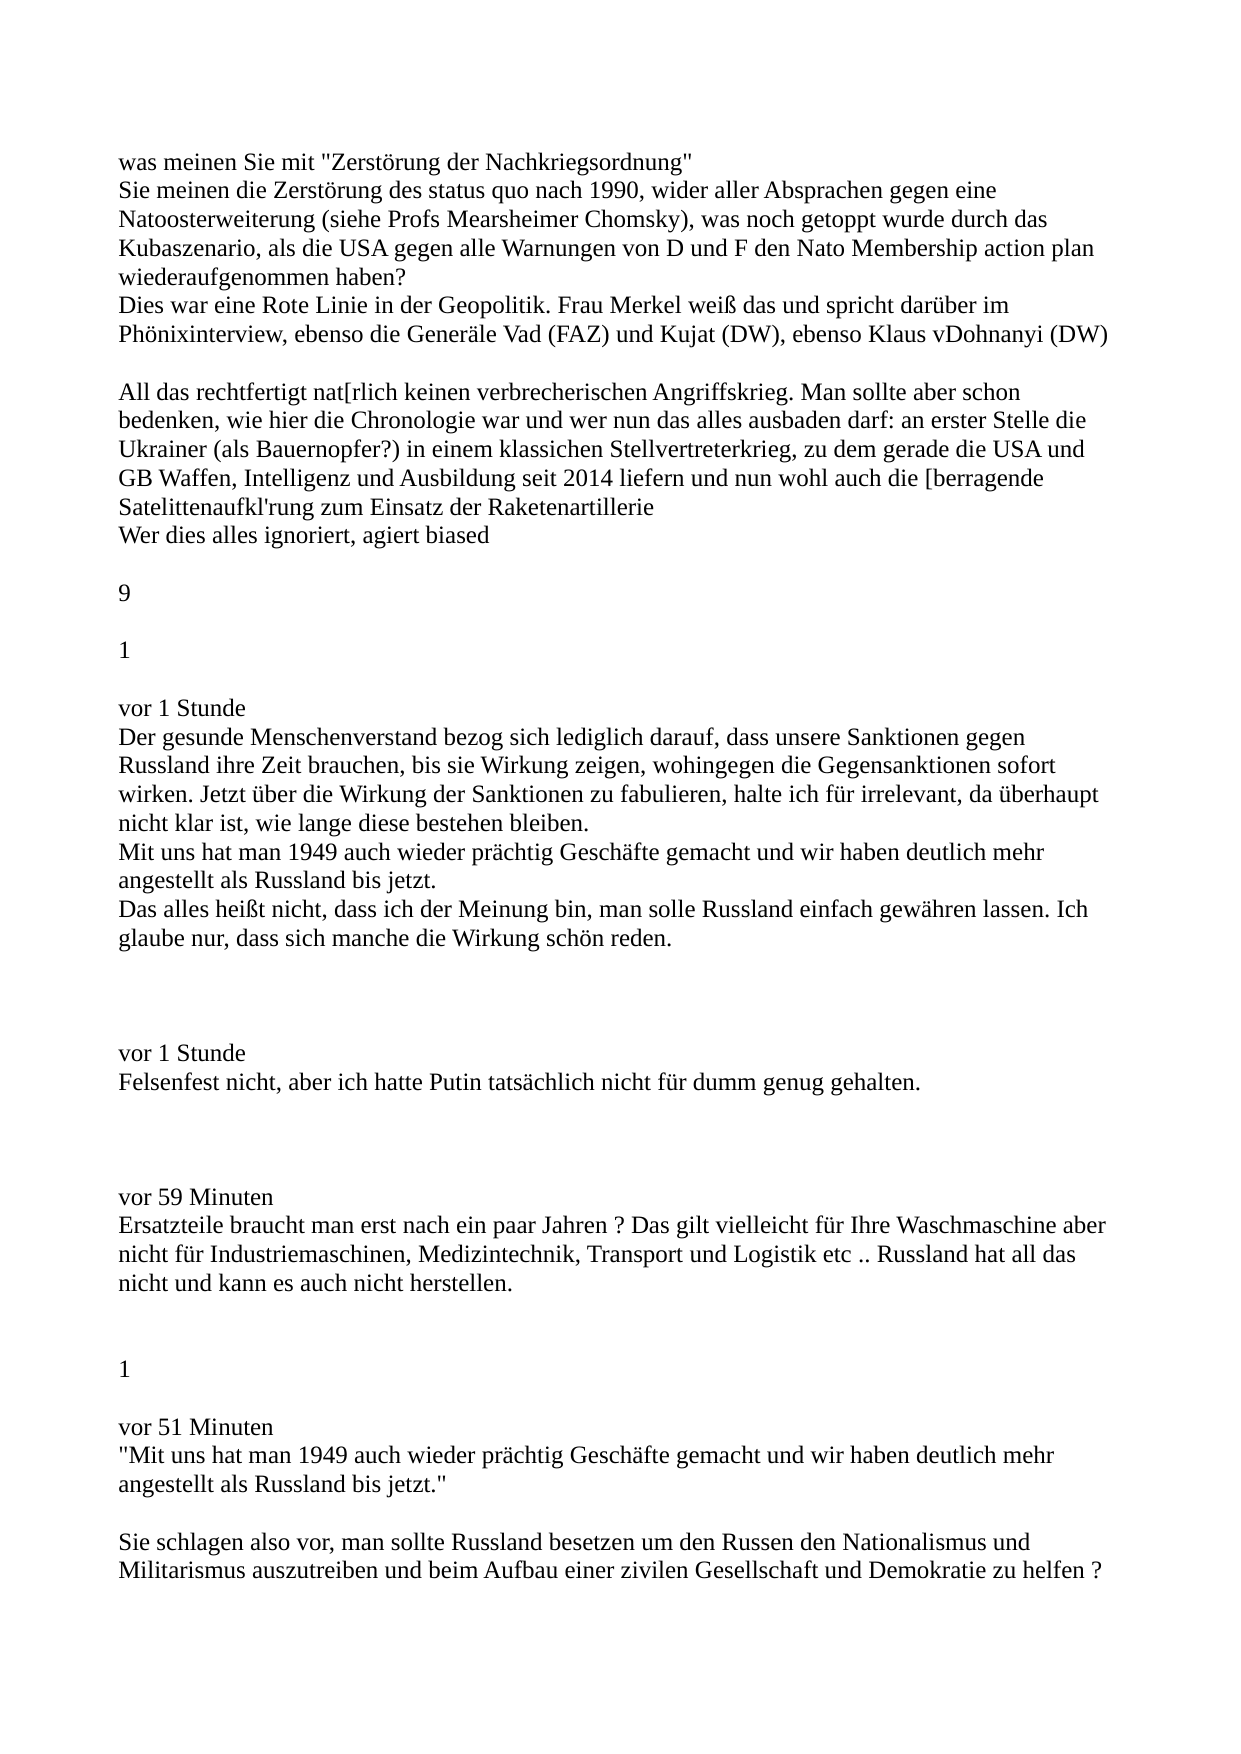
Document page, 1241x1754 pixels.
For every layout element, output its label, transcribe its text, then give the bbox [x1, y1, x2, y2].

text Das alles heißt nicht, dass ich der Meinung bin, man solle Russland einfach gewähren lassen. Ich glaube nur, dass sich manche die Wirkung schön reden. [118, 894, 1122, 952]
text All das rechtfertigt nat[rlich keinen verbrecherischen Angriffskrieg. Man sollte aber schon bedenken, wie hier die Chronologie war und wer nun das alles ausbaden darf: an erster Stelle die Ukrainer (als Bauernopfer?) in einem klassichen Stellvertreterkrieg, zu dem gerade die USA und GB Waffen, Intelligenz und Ausbildung seit 2014 liefern und nun wohl auch die [berragende Satelittenaufkl'rung zum Einsatz der Raketenartillerie [118, 377, 1122, 521]
text Wer dies alles ignoriert, agiert biased [118, 521, 1122, 549]
text 9 [118, 578, 1122, 607]
text was meinen Sie mit "Zerstörung der Nachkriegsordnung" [118, 147, 1122, 176]
text vor 1 Stunde [118, 1038, 1122, 1067]
text Dies war eine Rote Linie in der Geopolitik. Frau Merkel weiß das und spricht darüber im Phönixinterview, ebenso die Generäle Vad (FAZ) und Kujat (DW), ebenso Klaus vDohnanyi (DW) [118, 291, 1122, 348]
text Sie schlagen also vor, man sollte Russland besetzen um den Russen den Nationalismus und Militarismus auszutreiben und beim Aufbau einer zivilen Gesellschaft und Demokratie zu helfen ? [118, 1527, 1122, 1584]
text vor 59 Minuten [118, 1182, 1122, 1211]
text Mit uns hat man 1949 auch wieder prächtig Geschäfte gemacht und wir haben deutlich mehr angestellt als Russland bis jetzt. [118, 837, 1122, 894]
text "Mit uns hat man 1949 auch wieder prächtig Geschäfte gemacht und wir haben deutlich mehr angestellt als Russland bis jetzt." [118, 1441, 1122, 1498]
text 1 [118, 636, 1122, 664]
text Ersatzteile braucht man erst nach ein paar Jahren ? Das gilt vielleicht für Ihre Waschmaschine aber nicht für Industriemaschinen, Medizintechnik, Transport und Logistik etc .. Russland hat all das nicht und kann es auch nicht herstellen. [118, 1211, 1122, 1297]
text Felsenfest nicht, aber ich hatte Putin tatsächlich nicht für dumm genug gehalten. [118, 1067, 1122, 1096]
text Der gesunde Menschenverstand bezog sich lediglich darauf, dass unsere Sanktionen gegen Russland ihre Zeit brauchen, bis sie Wirkung zeigen, wohingegen die Gegensanktionen sofort wirken. Jetzt über die Wirkung der Sanktionen zu fabulieren, halte ich für irrelevant, da überhaupt nicht klar ist, wie lange diese bestehen bleiben. [118, 722, 1122, 837]
text vor 51 Minuten [118, 1412, 1122, 1441]
text vor 1 Stunde [118, 693, 1122, 722]
text Sie meinen die Zerstörung des status quo nach 1990, wider aller Absprachen gegen eine Natoosterweiterung (siehe Profs Mearsheimer Chomsky), was noch getoppt wurde durch das Kubaszenario, als die USA gegen alle Warnungen von D und F den Nato Membership action plan wiederaufgenommen haben? [118, 176, 1122, 291]
text 1 [118, 1354, 1122, 1383]
